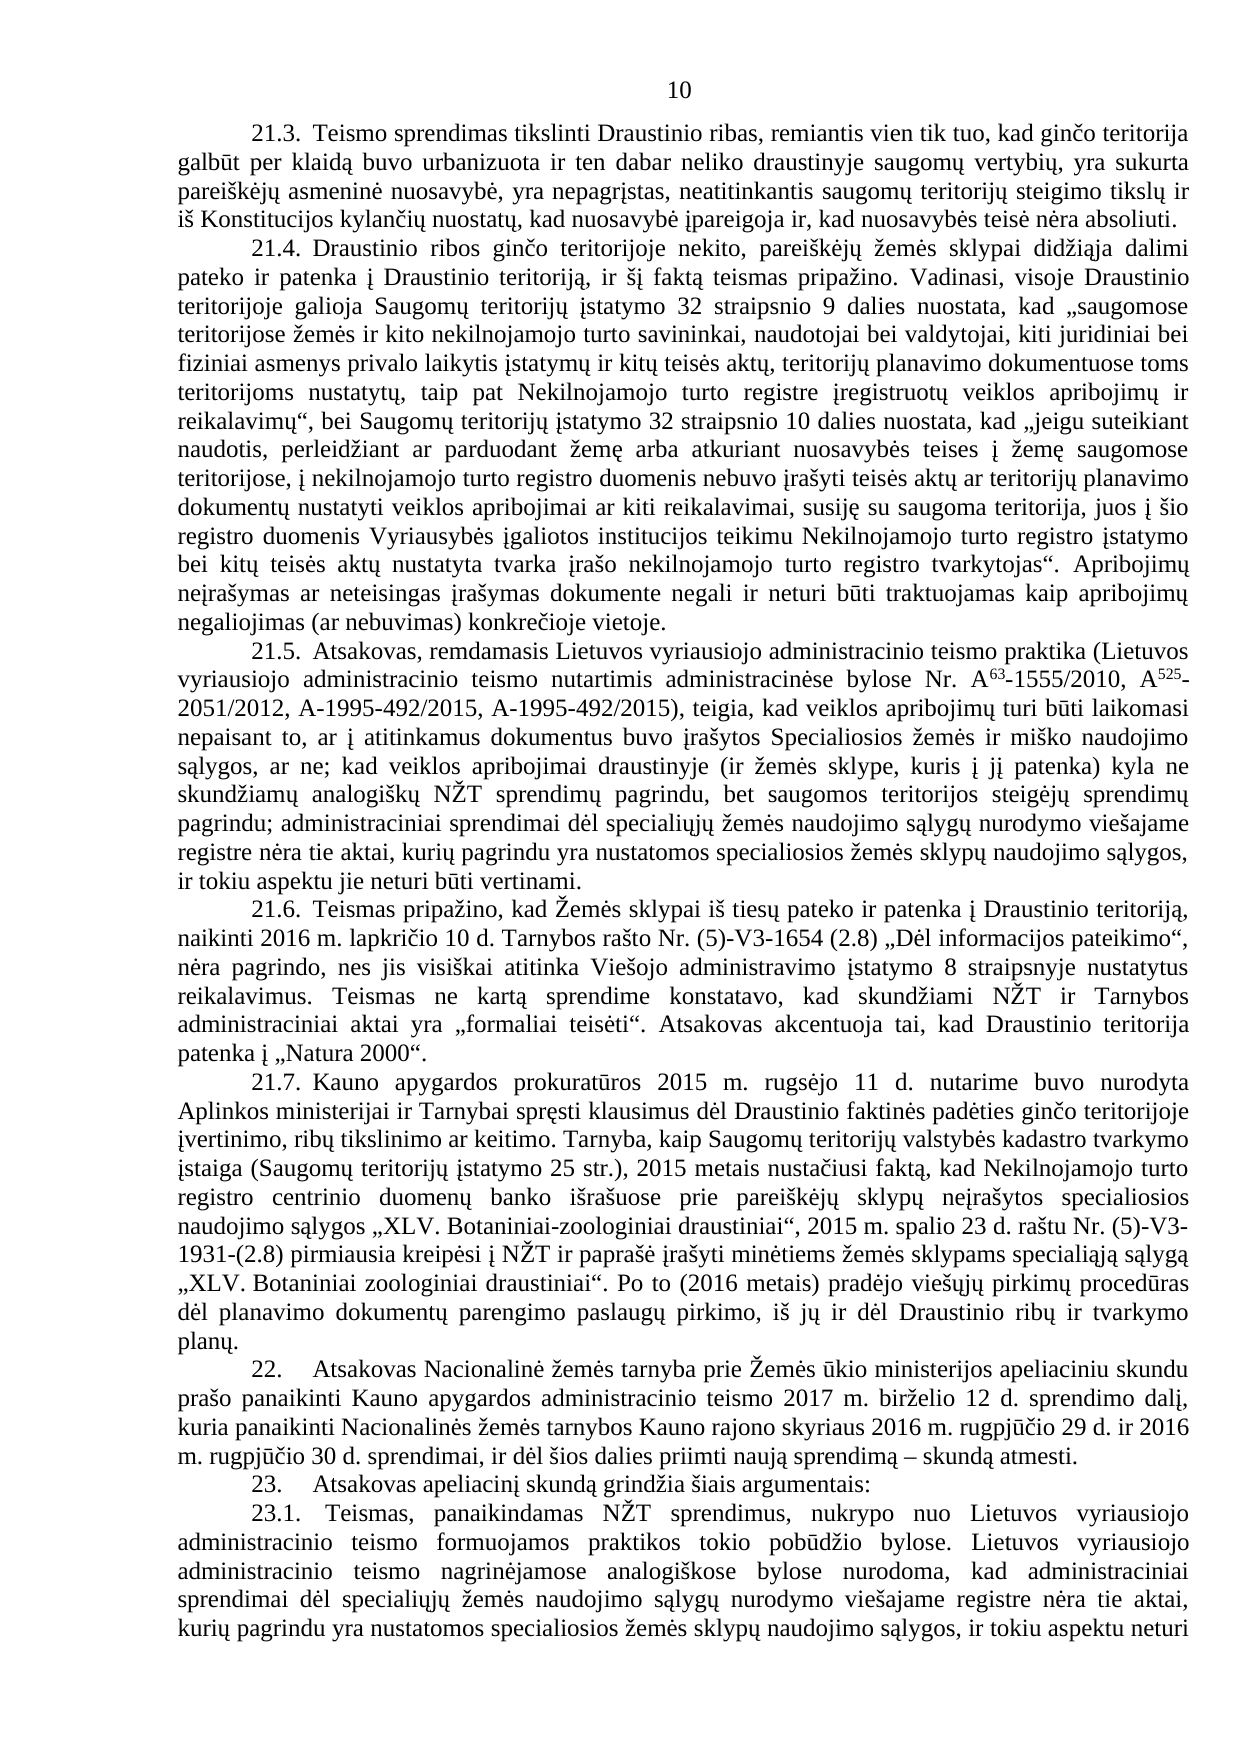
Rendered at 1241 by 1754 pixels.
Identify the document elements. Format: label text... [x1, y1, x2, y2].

text 21.4. Draustinio ribos ginčo teritorijoje nekito, pareiškėjų žemės sklypai didžiąja dalimi pateko ir patenka į Draustinio teritoriją, ir šį faktą teismas pripažino. Vadinasi, visoje Draustinio teritorijoje galioja Saugomų teritorijų įstatymo 32 straipsnio 9 dalies nuostata, kad „saugomose teritorijose žemės ir kito nekilnojamojo turto savininkai, naudotojai bei valdytojai, kiti juridiniai bei fiziniai asmenys privalo laikytis įstatymų ir kitų teisės aktų, teritorijų planavimo dokumentuose toms teritorijoms nustatytų, taip pat Nekilnojamojo turto registre įregistruotų veiklos apribojimų ir reikalavimų“, bei Saugomų teritorijų įstatymo 32 straipsnio 10 dalies nuostata, kad „jeigu suteikiant naudotis, perleidžiant ar parduodant žemę arba atkuriant nuosavybės teises į žemę saugomose teritorijose, į nekilnojamojo turto registro duomenis nebuvo įrašyti teisės aktų ar teritorijų planavimo dokumentų nustatyti veiklos apribojimai ar kiti reikalavimai, susiję su saugoma teritorija, juos į šio registro duomenis Vyriausybės įgaliotos institucijos teikimu Nekilnojamojo turto registro įstatymo bei kitų teisės aktų nustatyta tvarka įrašo nekilnojamojo turto registro tvarkytojas“. Apribojimų neįrašymas ar neteisingas įrašymas dokumente negali ir neturi būti traktuojamas kaip apribojimų negaliojimas (ar nebuvimas) konkrečioje vietoje. [177, 233, 1190, 636]
text 21.7. Kauno apygardos prokuratūros 2015 m. rugsėjo 11 d. nutarime buvo nurodyta Aplinkos ministerijai ir Tarnybai spręsti klausimus dėl Draustinio faktinės padėties ginčo teritorijoje įvertinimo, ribų tikslinimo ar keitimo. Tarnyba, kaip Saugomų teritorijų valstybės kadastro tvarkymo įstaiga (Saugomų teritorijų įstatymo 25 str.), 2015 metais nustačiusi faktą, kad Nekilnojamojo turto registro centrinio duomenų banko išrašuose prie pareiškėjų sklypų neįrašytos specialiosios naudojimo sąlygos „XLV. Botaniniai-zoologiniai draustiniai“, 2015 m. spalio 23 d. raštu Nr. (5)-V3-1931-(2.8) pirmiausia kreipėsi į NŽT ir paprašė įrašyti minėtiems žemės sklypams specialiąją sąlygą „XLV. Botaniniai zoologiniai draustiniai“. Po to (2016 metais) pradėjo viešųjų pirkimų procedūras dėl planavimo dokumentų parengimo paslaugų pirkimo, iš jų ir dėl Draustinio ribų ir tvarkymo planų. [177, 1067, 1190, 1354]
text 21.5. Atsakovas, remdamasis Lietuvos vyriausiojo administracinio teismo praktika (Lietuvos vyriausiojo administracinio teismo nutartimis administracinėse bylose Nr. A63-1555/2010, A525-2051/2012, A-1995-492/2015, A-1995-492/2015), teigia, kad veiklos apribojimų turi būti laikomasi nepaisant to, ar į atitinkamus dokumentus buvo įrašytos Specialiosios žemės ir miško naudojimo sąlygos, ar ne; kad veiklos apribojimai draustinyje (ir žemės sklype, kuris į jį patenka) kyla ne skundžiamų analogiškų NŽT sprendimų pagrindu, bet saugomos teritorijos steigėjų sprendimų pagrindu; administraciniai sprendimai dėl specialiųjų žemės naudojimo sąlygų nurodymo viešajame registre nėra tie aktai, kurių pagrindu yra nustatomos specialiosios žemės sklypų naudojimo sąlygos, ir tokiu aspektu jie neturi būti vertinami. [177, 636, 1190, 894]
text 23.1. Teismas, panaikindamas NŽT sprendimus, nukrypo nuo Lietuvos vyriausiojo administracinio teismo formuojamos praktikos tokio pobūdžio bylose. Lietuvos vyriausiojo administracinio teismo nagrinėjamose analogiškose bylose nurodoma, kad administraciniai sprendimai dėl specialiųjų žemės naudojimo sąlygų nurodymo viešajame registre nėra tie aktai, kurių pagrindu yra nustatomos specialiosios žemės sklypų naudojimo sąlygos, ir tokiu aspektu neturi [177, 1498, 1190, 1642]
text 21.6. Teismas pripažino, kad Žemės sklypai iš tiesų pateko ir patenka į Draustinio teritoriją, naikinti 2016 m. lapkričio 10 d. Tarnybos rašto Nr. (5)-V3-1654 (2.8) „Dėl informacijos pateikimo“, nėra pagrindo, nes jis visiškai atitinka Viešojo administravimo įstatymo 8 straipsnyje nustatytus reikalavimus. Teismas ne kartą sprendime konstatavo, kad skundžiami NŽT ir Tarnybos administraciniai aktai yra „formaliai teisėti“. Atsakovas akcentuoja tai, kad Draustinio teritorija patenka į „Natura 2000“. [177, 894, 1190, 1067]
text 21.3. Teismo sprendimas tikslinti Draustinio ribas, remiantis vien tik tuo, kad ginčo teritorija galbūt per klaidą buvo urbanizuota ir ten dabar neliko draustinyje saugomų vertybių, yra sukurta pareiškėjų asmeninė nuosavybė, yra nepagrįstas, neatitinkantis saugomų teritorijų steigimo tikslų ir iš Konstitucijos kylančių nuostatų, kad nuosavybė įpareigoja ir, kad nuosavybės teisė nėra absoliuti. [177, 118, 1190, 233]
text 23. Atsakovas apeliacinį skundą grindžia šiais argumentais: [177, 1469, 1190, 1498]
text 22. Atsakovas Nacionalinė žemės tarnyba prie Žemės ūkio ministerijos apeliaciniu skundu prašo panaikinti Kauno apygardos administracinio teismo 2017 m. birželio 12 d. sprendimo dalį, kuria panaikinti Nacionalinės žemės tarnybos Kauno rajono skyriaus 2016 m. rugpjūčio 29 d. ir 2016 m. rugpjūčio 30 d. sprendimai, ir dėl šios dalies priimti naują sprendimą – skundą atmesti. [177, 1354, 1190, 1469]
